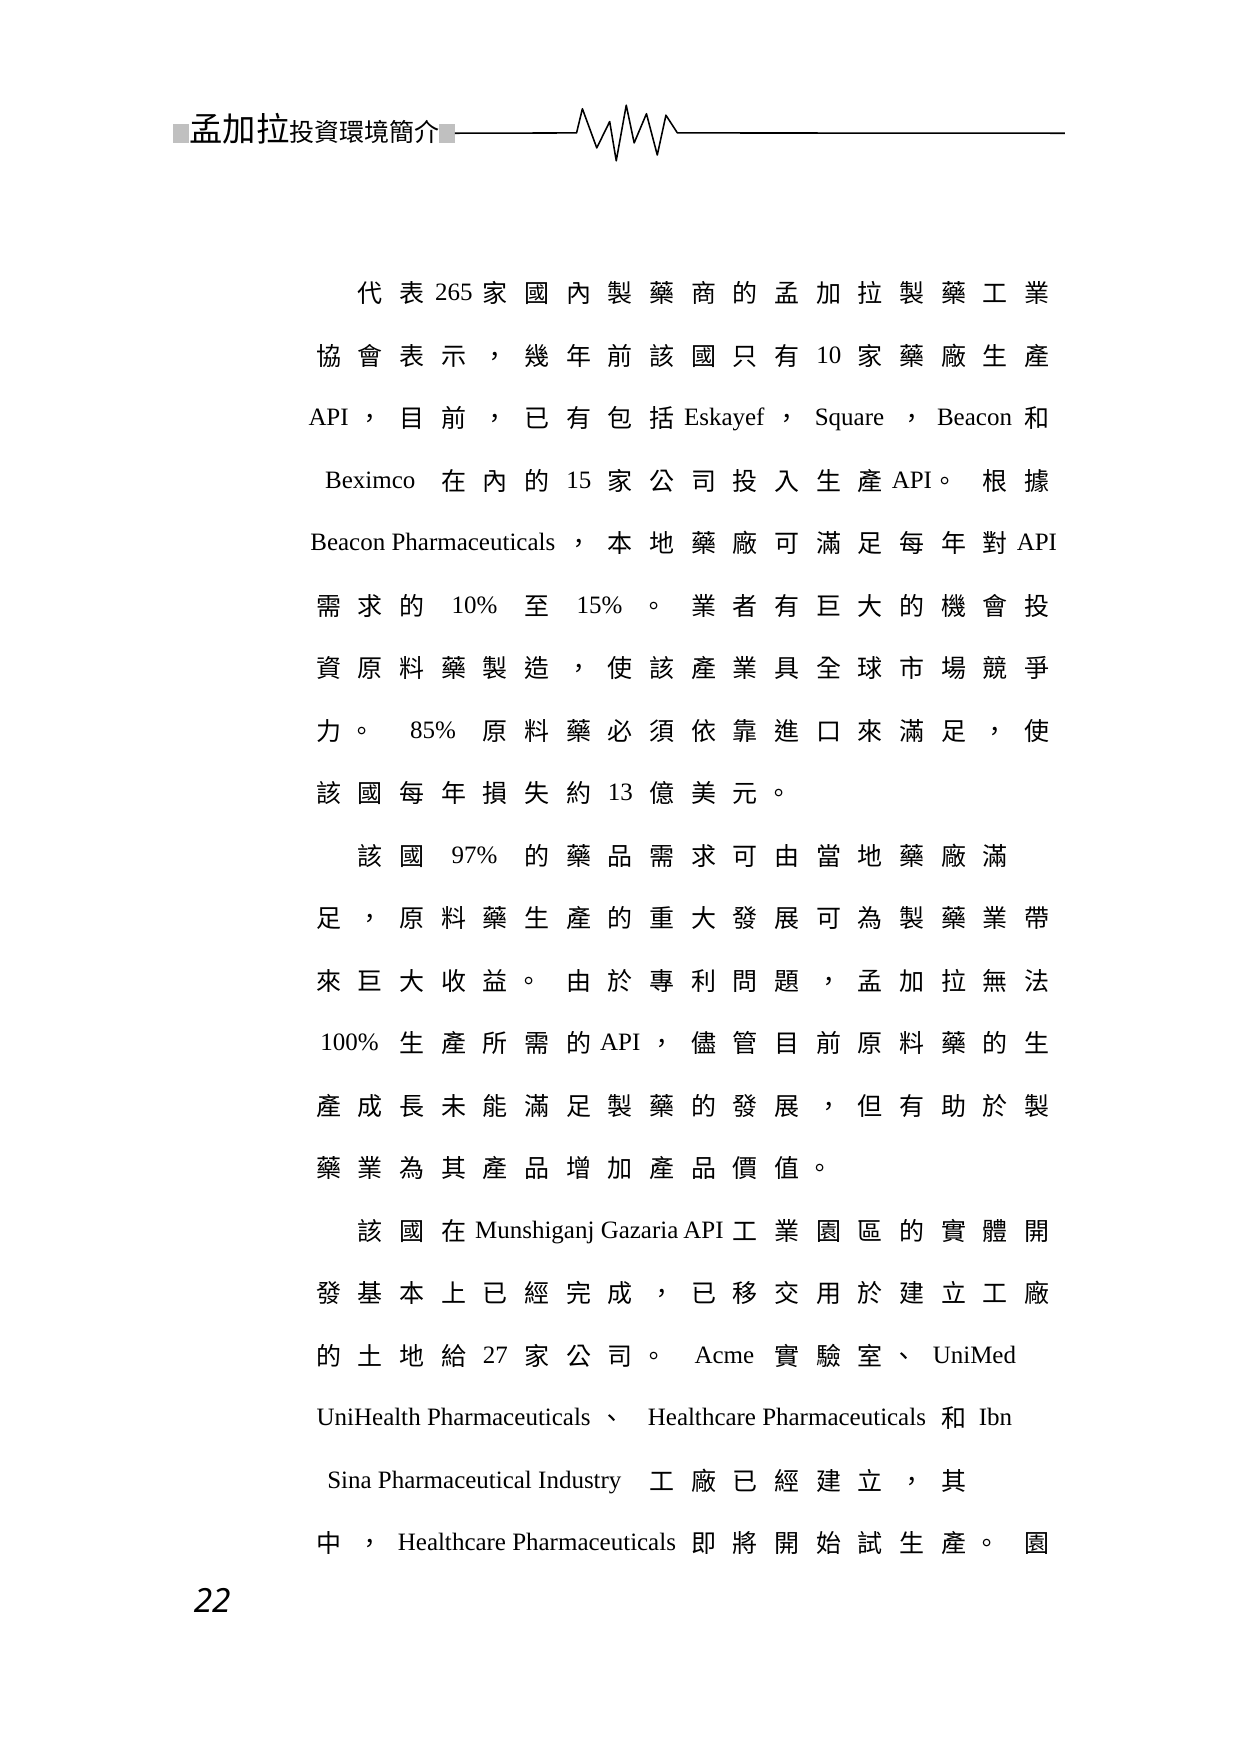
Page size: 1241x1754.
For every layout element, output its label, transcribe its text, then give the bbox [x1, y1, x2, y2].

text 代表265家國內製藥商的孟加拉製藥工業協會表示，幾年前該國只有10家藥廠生產API，目前，已有包括Eskayef，Square，Beacon和Beximco在內的15家公司投入生產API。根據Beacon Pharmaceuticals，本地藥廠可滿足每年對API需求的10%至15%。業者有巨大的機會投資原料藥製造，使該產業具全球市場競爭力。85%原料藥必須依靠進口來滿足，使該國每年損失約13億美元。 [281, 250, 1058, 813]
text 該國在Munshiganj Gazaria API工業園區的實體開發基本上已經完成，已移交用於建立工廠的土地給27家公司。Acme實驗室、UniMed UniHealth Pharmaceuticals、Healthcare Pharmaceuticals和Ibn Sina Pharmaceutical Industry工廠已經建立，其中，Healthcare Pharmaceuticals即將開始試生產。園 [281, 1188, 1058, 1563]
text 該國97%的藥品需求可由當地藥廠滿足，原料藥生產的重大發展可為製藥業帶來巨大收益。由於專利問題，孟加拉無法100%生產所需的API，儘管目前原料藥的生產成長未能滿足製藥的發展，但有助於製藥業為其產品增加產品價值。 [281, 813, 1058, 1188]
